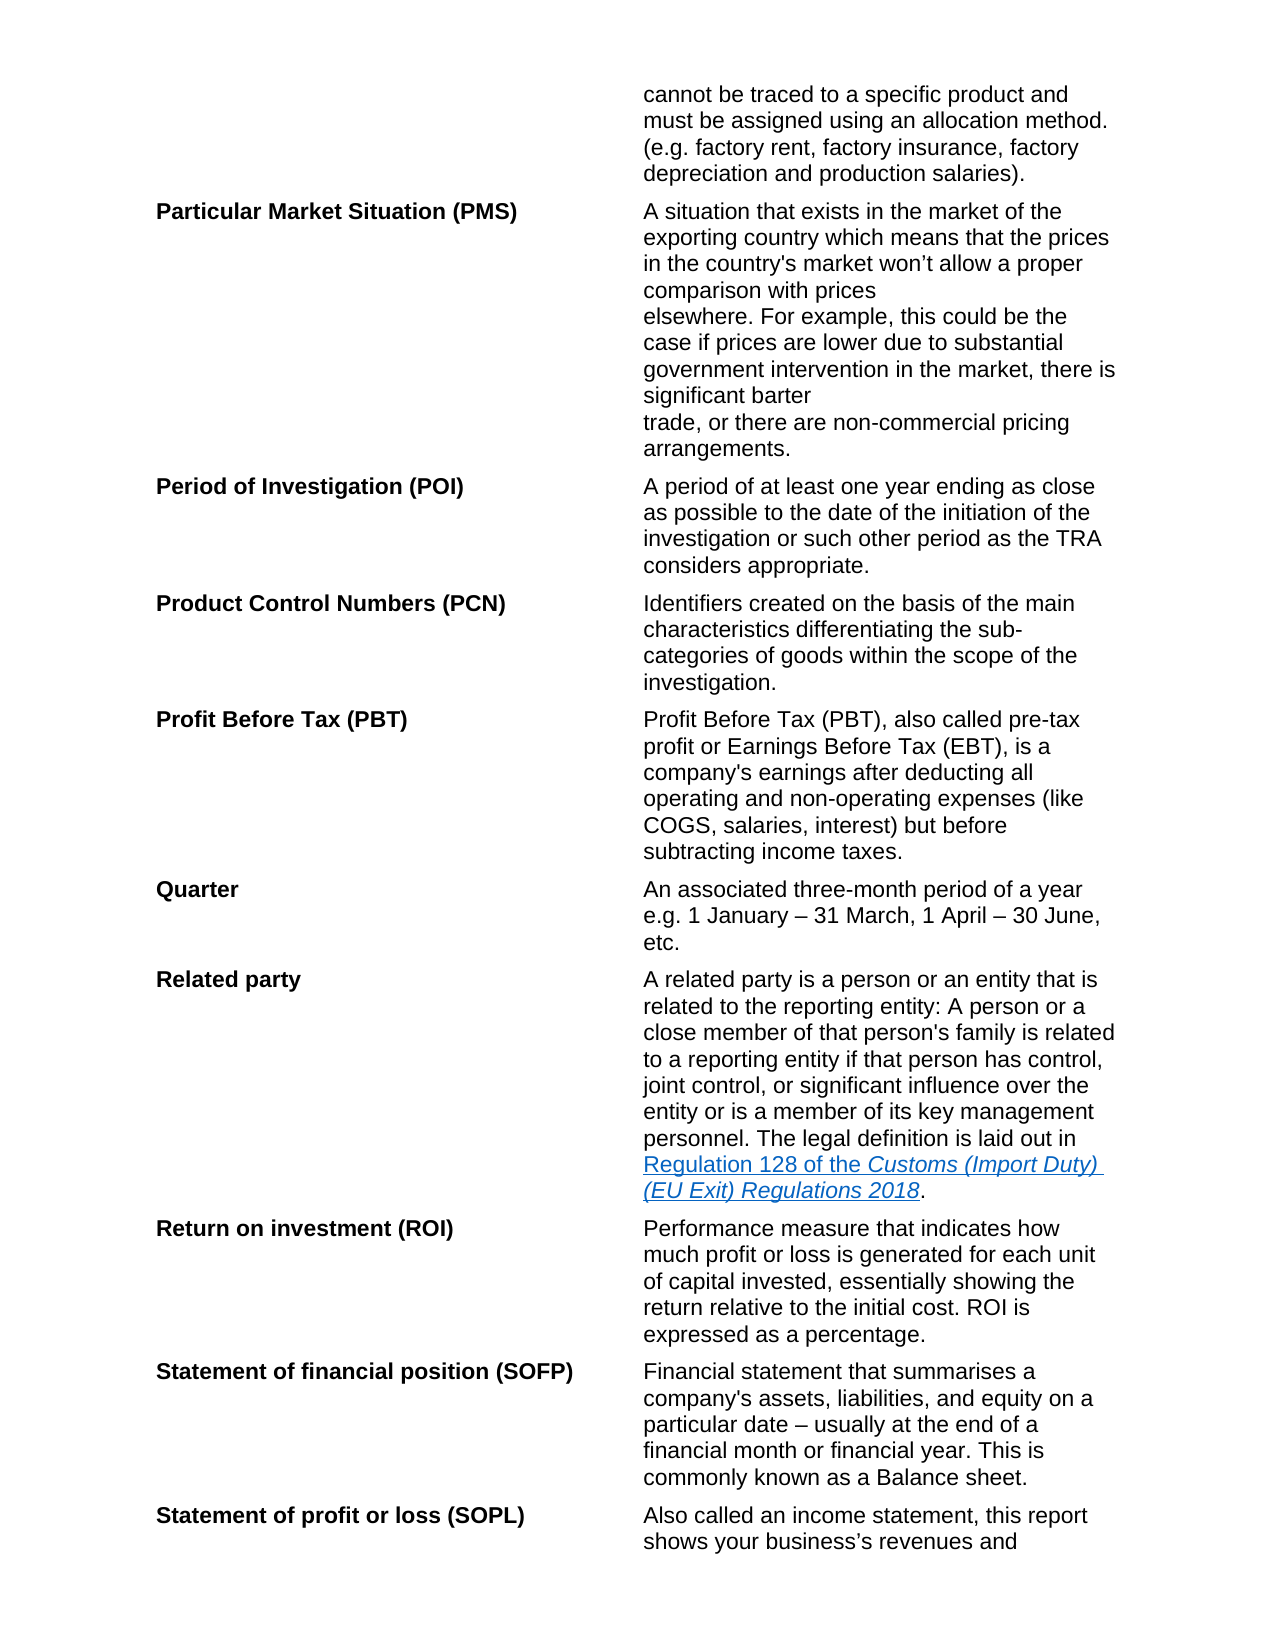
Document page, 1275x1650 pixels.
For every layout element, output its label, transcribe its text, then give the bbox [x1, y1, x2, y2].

table_cell Also called an income statement, this report shows your business’s revenues and [638, 1496, 1125, 1560]
table_cell A related party is a person or an entity that is related to the reporting entity: A person or a close member of that person's family is related to a reporting entity if that person has control, joint control, or significant influence over the entity or is a member of its key management personnel. The legal definition is laid out in Regulation 128 of the Customs (Import Duty) (EU Exit) Regulations 2018. [638, 961, 1125, 1209]
table_cell Product Control Numbers (PCN) [150, 584, 637, 701]
table_cell [150, 75, 637, 192]
table_cell Profit Before Tax (PBT), also called pre-tax profit or Earnings Before Tax (EBT), is a company's earnings after deducting all operating and non-operating expenses (like COGS, salaries, interest) but before subtracting income taxes. [638, 701, 1125, 870]
table_cell A period of at least one year ending as close as possible to the date of the initiation of the investigation or such other period as the TRA considers appropriate. [638, 467, 1125, 584]
table_cell Performance measure that indicates how much profit or loss is generated for each unit of capital invested, essentially showing the return relative to the initial cost. ROI is expressed as a percentage. [638, 1209, 1125, 1353]
table_cell cannot be traced to a specific product and must be assigned using an allocation method. (e.g. factory rent, factory insurance, factory depreciation and production salaries). [638, 75, 1125, 192]
table_cell Quarter [150, 870, 637, 961]
table_cell Return on investment (ROI) [150, 1209, 637, 1353]
table_cell Related party [150, 961, 637, 1209]
table_cell Period of Investigation (POI) [150, 467, 637, 584]
table_cell Identifiers created on the basis of the main characteristics differentiating the sub-categories of goods within the scope of the investigation. [638, 584, 1125, 701]
table_cell Statement of profit or loss (SOPL) [150, 1496, 637, 1560]
table_cell An associated three-month period of a year e.g. 1 January – 31 March, 1 April – 30 June, etc. [638, 870, 1125, 961]
table_cell Profit Before Tax (PBT) [150, 701, 637, 870]
table_cell Particular Market Situation (PMS) [150, 192, 637, 467]
table_cell Statement of financial position (SOFP) [150, 1353, 637, 1496]
table_cell Financial statement that summarises a company's assets, liabilities, and equity on a particular date – usually at the end of a financial month or financial year. This is commonly known as a Balance sheet. [638, 1353, 1125, 1496]
table_cell A situation that exists in the market of the exporting country which means that the prices in the country's market won’t allow a proper comparison with prices elsewhere. For example, this could be the case if prices are lower due to substantial government intervention in the market, there is significant barter trade, or there are non-commercial pricing arrangements. [638, 192, 1125, 467]
